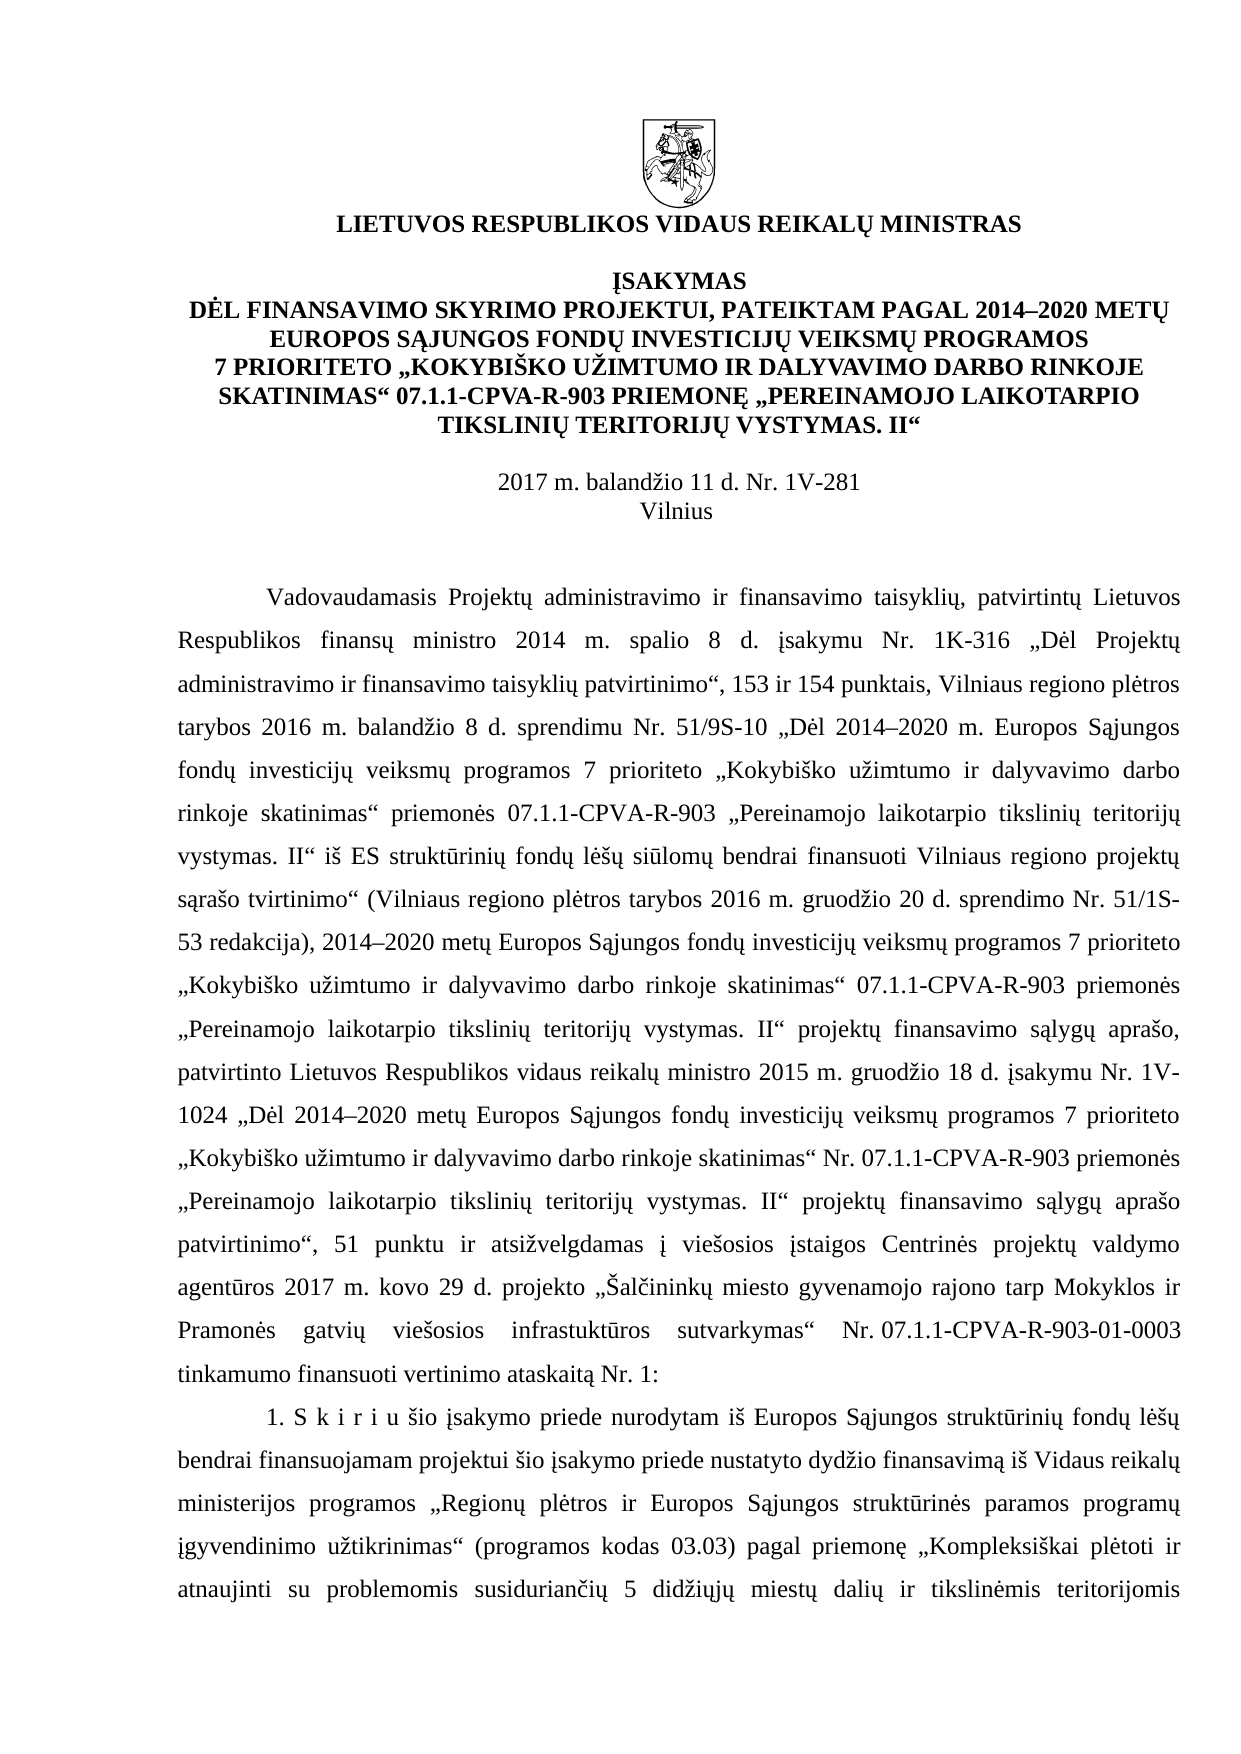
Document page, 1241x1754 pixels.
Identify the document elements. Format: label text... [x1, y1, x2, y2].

text 2017 m. balandžio 11 d. Nr. 1V-281 [177, 467, 1181, 496]
text ĮSAKYMAS [177, 266, 1181, 295]
text 1. S k i r i u šio įsakymo priede nurodytam iš Europos Sąjungos struktūrinių fondų lėšų bendrai finansuojamam projektui šio įsakymo priede nustatyto dydžio finansavimą iš Vidaus reikalų ministerijos programos „Regionų plėtros ir Europos Sąjungos struktūrinės paramos programų įgyvendinimo užtikrinimas“ (programos kodas 03.03) pagal priemonę „Kompleksiškai plėtoti ir atnaujinti su problemomis susiduriančių 5 didžiųjų miestų dalių ir tikslinėmis teritorijomis [177, 1402, 1181, 1603]
text Vilnius [177, 496, 1181, 525]
text Vadovaudamasis Projektų administravimo ir finansavimo taisyklių, patvirtintų Lietuvos Respublikos finansų ministro 2014 m. spalio 8 d. įsakymu Nr. 1K-316 „Dėl Projektų administravimo ir finansavimo taisyklių patvirtinimo“, 153 ir 154 punktais, Vilniaus regiono plėtros tarybos 2016 m. balandžio 8 d. sprendimu Nr. 51/9S-10 „Dėl 2014–2020 m. Europos Sąjungos fondų investicijų veiksmų programos 7 prioriteto „Kokybiško užimtumo ir dalyvavimo darbo rinkoje skatinimas“ priemonės 07.1.1-CPVA-R-903 „Pereinamojo laikotarpio tikslinių teritorijų vystymas. II“ iš ES struktūrinių fondų lėšų siūlomų bendrai finansuoti Vilniaus regiono projektų sąrašo tvirtinimo“ (Vilniaus regiono plėtros tarybos 2016 m. gruodžio 20 d. sprendimo Nr. 51/1S-53 redakcija), 2014–2020 metų Europos Sąjungos fondų investicijų veiksmų programos 7 prioriteto „Kokybiško užimtumo ir dalyvavimo darbo rinkoje skatinimas“ 07.1.1-CPVA-R-903 priemonės „Pereinamojo laikotarpio tikslinių teritorijų vystymas. II“ projektų finansavimo sąlygų aprašo, patvirtinto Lietuvos Respublikos vidaus reikalų ministro 2015 m. gruodžio 18 d. įsakymu Nr. 1V-1024 „Dėl 2014–2020 metų Europos Sąjungos fondų investicijų veiksmų programos 7 prioriteto „Kokybiško užimtumo ir dalyvavimo darbo rinkoje skatinimas“ Nr. 07.1.1-CPVA-R-903 priemonės „Pereinamojo laikotarpio tikslinių teritorijų vystymas. II“ projektų finansavimo sąlygų aprašo patvirtinimo“, 51 punktu ir atsižvelgdamas į viešosios įstaigos Centrinės projektų valdymo agentūros 2017 m. kovo 29 d. projekto „Šalčininkų miesto gyvenamojo rajono tarp Mokyklos ir Pramonės gatvių viešosios infrastuktūros sutvarkymas“ Nr. 07.1.1-CPVA-R-903-01-0003 tinkamumo finansuoti vertinimo ataskaitą Nr. 1: [177, 582, 1181, 1387]
text LIETUVOS RESPUBLIKOS VIDAUS REIKALŲ MINISTRAS [177, 209, 1181, 237]
text DĖL FINANSAVIMO SKYRIMO PROJEKTUI, PATEIKTAM PAGAL 2014–2020 METŲ EUROPOS SĄJUNGOS FONDŲ INVESTICIJŲ VEIKSMŲ PROGRAMOS 7 PRIORITETO „KOKYBIŠKO UŽIMTUMO IR DALYVAVIMO DARBO RINKOJE SKATINIMAS“ 07.1.1-CPVA-R-903 PRIEMONĘ „PEREINAMOJO LAIKOTARPIO TIKSLINIŲ TERITORIJŲ VYSTYMAS. II“ [177, 295, 1181, 439]
